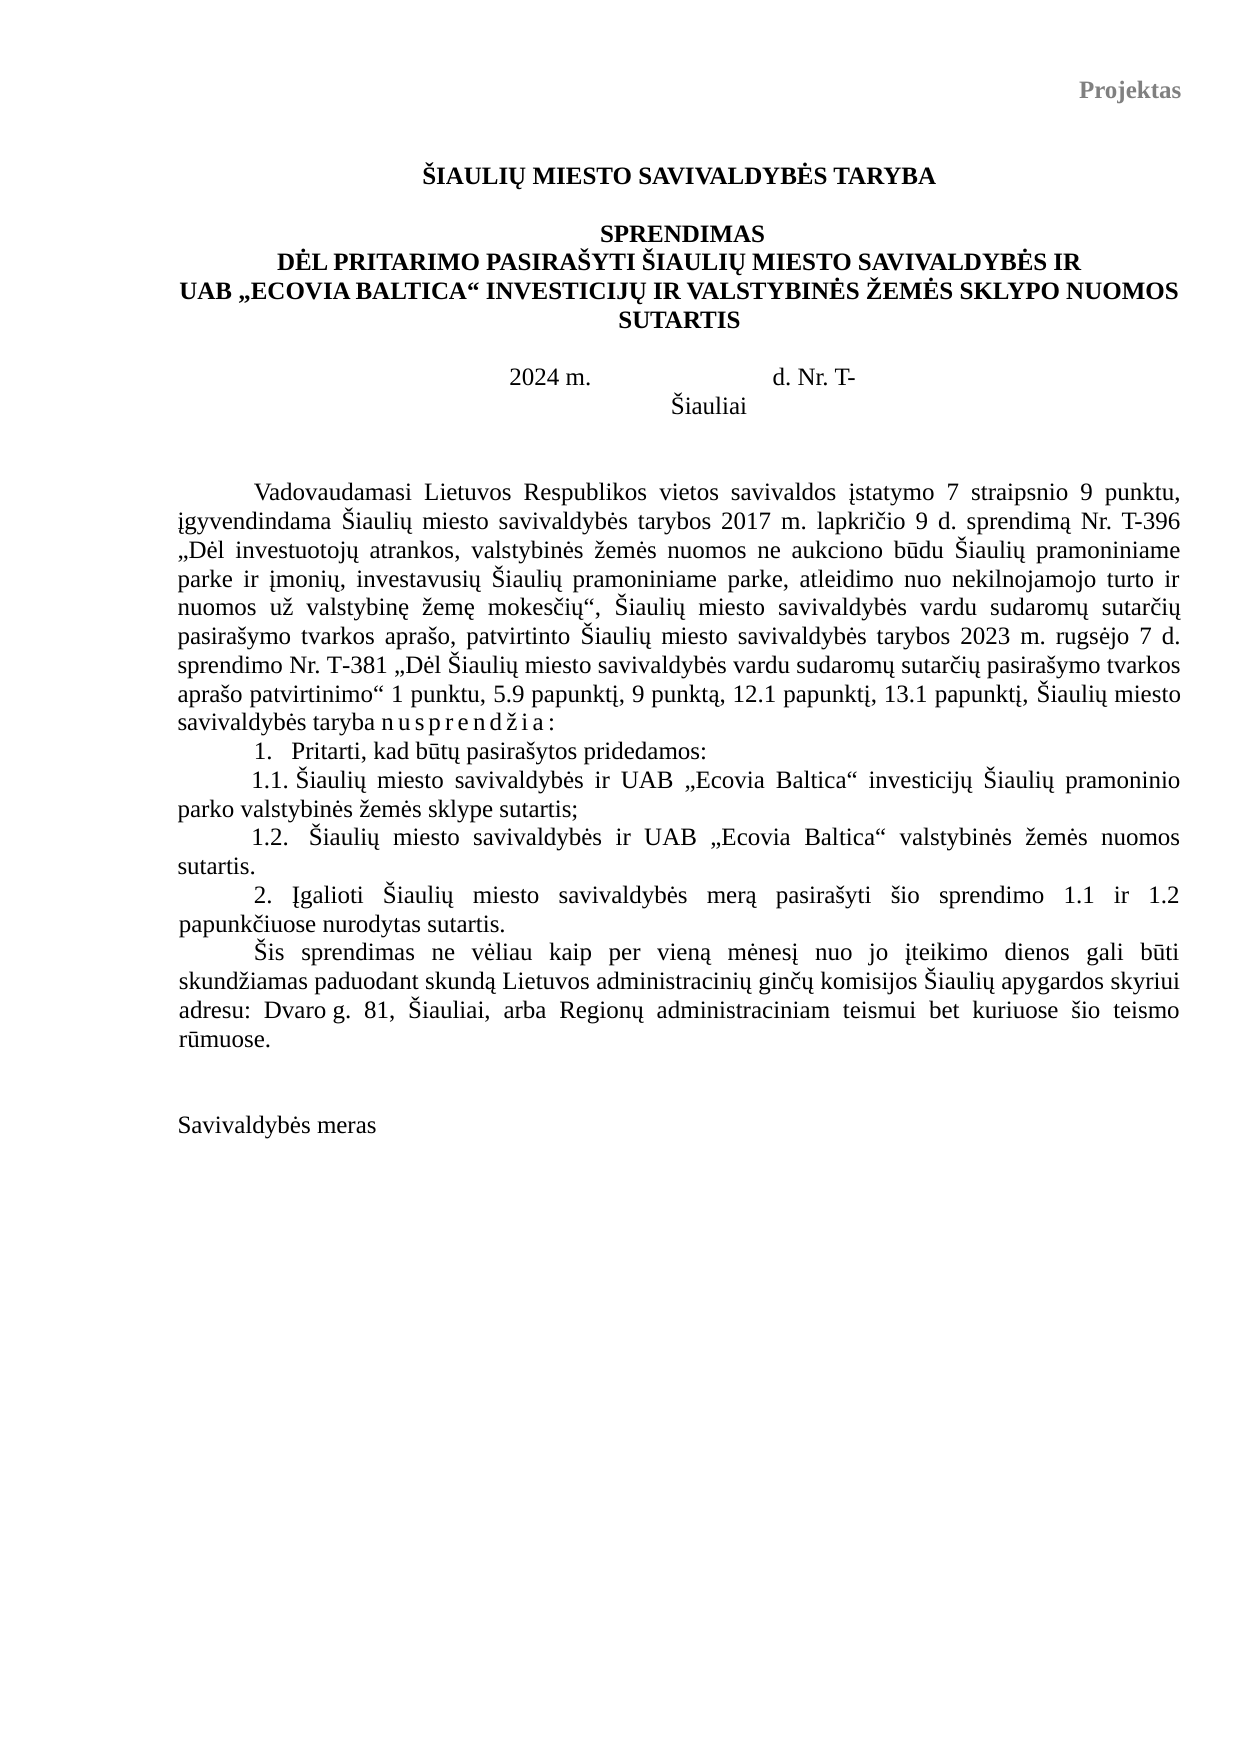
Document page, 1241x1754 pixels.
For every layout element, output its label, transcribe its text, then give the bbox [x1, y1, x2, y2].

text SPRENDIMAS [177, 219, 1181, 247]
text 2024 m. d. Nr. T- [177, 362, 1181, 391]
text Vadovaudamasi Lietuvos Respublikos vietos savivaldos įstatymo 7 straipsnio 9 punktu, įgyvendindama Šiaulių miesto savivaldybės tarybos 2017 m. lapkričio 9 d. sprendimą Nr. T-396 „Dėl investuotojų atrankos, valstybinės žemės nuomos ne aukciono būdu Šiaulių pramoniniame parke ir įmonių, investavusių Šiaulių pramoniniame parke, atleidimo nuo nekilnojamojo turto ir nuomos už valstybinę žemę mokesčių“, Šiaulių miesto savivaldybės vardu sudaromų sutarčių pasirašymo tvarkos aprašo, patvirtinto Šiaulių miesto savivaldybės tarybos 2023 m. rugsėjo 7 d. sprendimo Nr. T‑381 „Dėl Šiaulių miesto savivaldybės vardu sudaromų sutarčių pasirašymo tvarkos aprašo patvirtinimo“ 1 punktu, 5.9 papunktį, 9 punktą, 12.1 papunktį, 13.1 papunktį, Šiaulių miesto savivaldybės taryba nusprendžia: [177, 477, 1181, 736]
text Projektas [177, 75, 1181, 104]
text 2. Įgalioti Šiaulių miesto savivaldybės merą pasirašyti šio sprendimo 1.1 ir 1.2 papunkčiuose nurodytas sutartis. [179, 880, 1181, 937]
text Savivaldybės meras [177, 1110, 1181, 1139]
text 1. Pritarti, kad būtų pasirašytos pridedamos: [254, 736, 1181, 765]
text UAB „ECOVIA BALTICA“ INVESTICIJŲ IR VALSTYBINĖS ŽEMĖS SKLYPO NUOMOS SUTARTIS [177, 276, 1181, 334]
text DĖL PRITARIMO PASIRAŠYTI ŠIAULIŲ MIESTO SAVIVALDYBĖS IR [177, 247, 1181, 276]
text Šiauliai [177, 391, 1181, 420]
text 1.1. Šiaulių miesto savivaldybės ir UAB „Ecovia Baltica“ investicijų Šiaulių pramoninio parko valstybinės žemės sklype sutartis; [177, 765, 1181, 822]
text ŠIAULIŲ MIESTO SAVIVALDYBĖS TARYBA [177, 161, 1181, 190]
text Šis sprendimas ne vėliau kaip per vieną mėnesį nuo jo įteikimo dienos gali būti skundžiamas paduodant skundą Lietuvos administracinių ginčų komisijos Šiaulių apygardos skyriui adresu: Dvaro g. 81, Šiauliai, arba Regionų administraciniam teismui bet kuriuose šio teismo rūmuose. [179, 937, 1181, 1052]
text 1.2. Šiaulių miesto savivaldybės ir UAB „Ecovia Baltica“ valstybinės žemės nuomos sutartis. [177, 822, 1181, 880]
